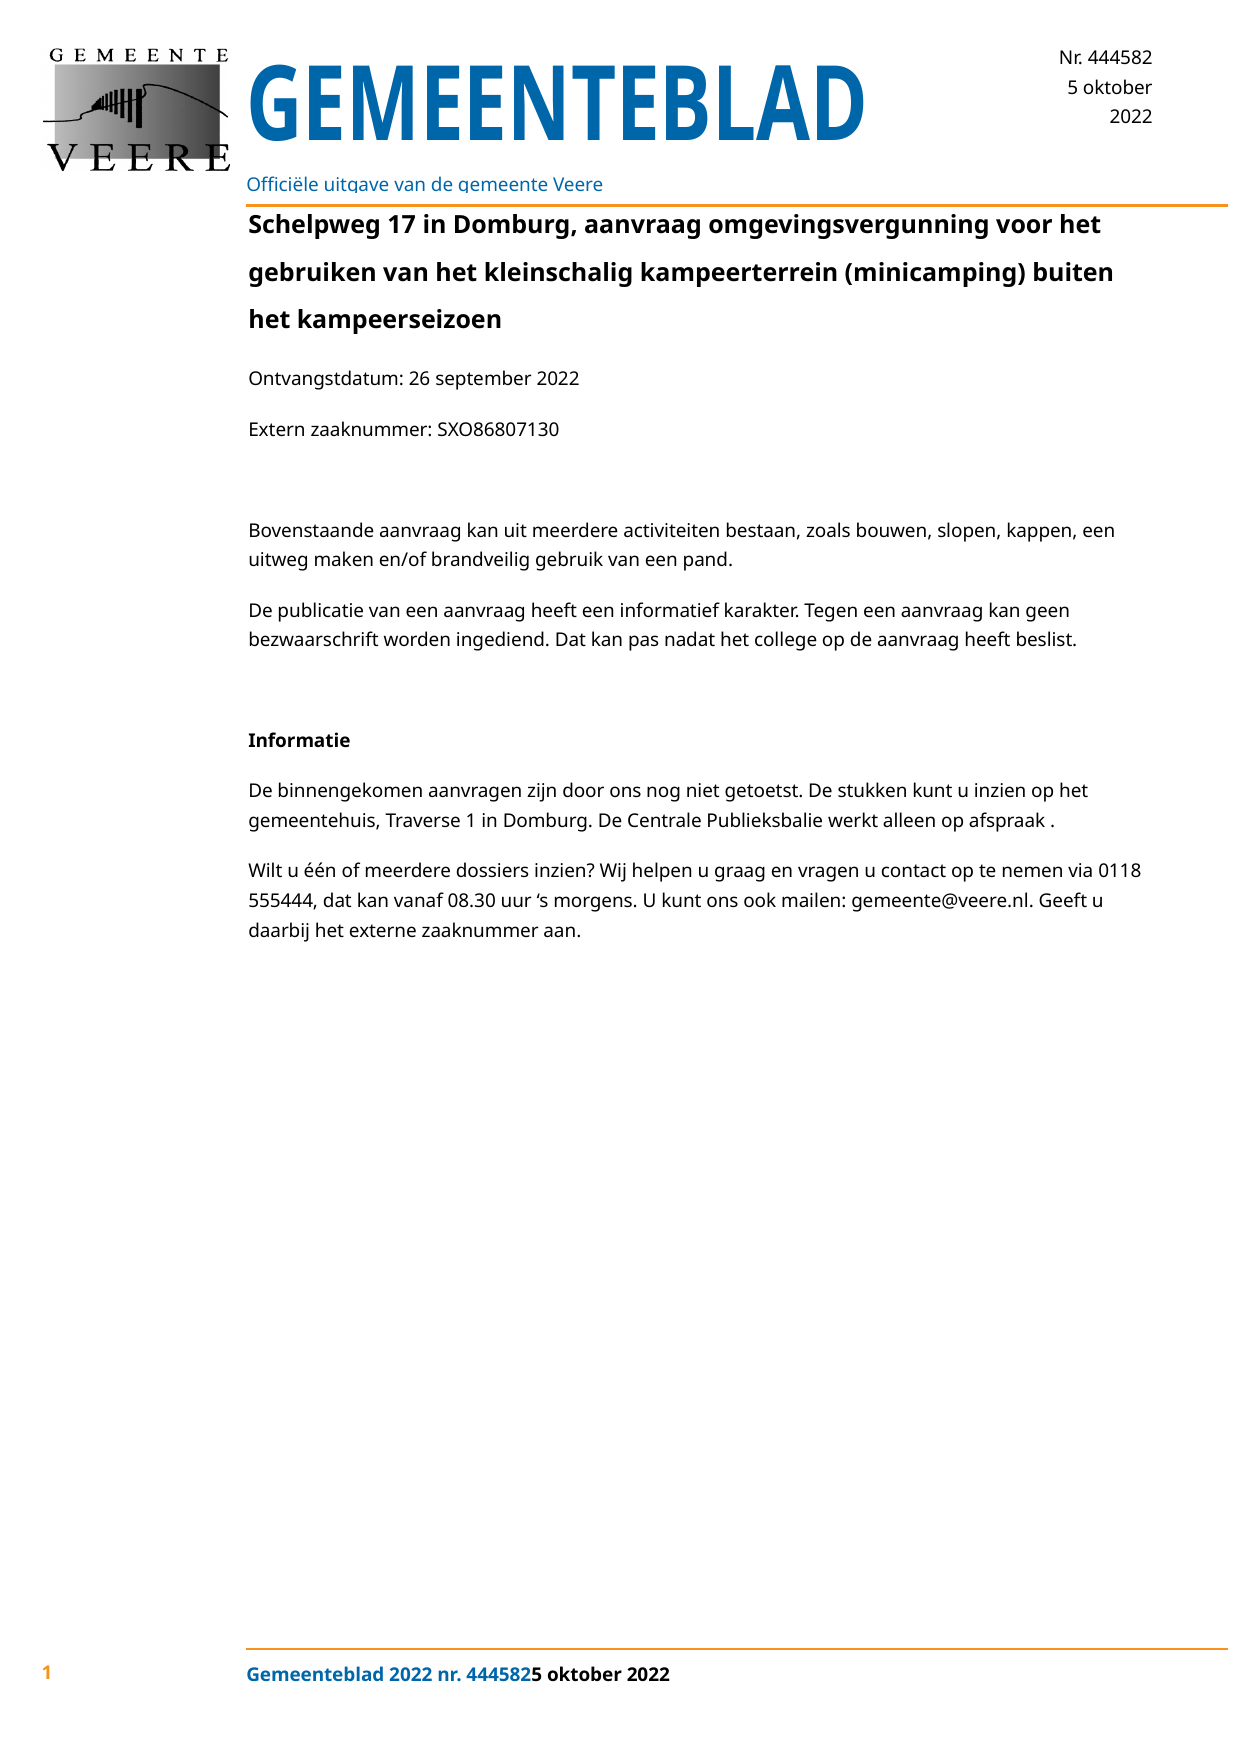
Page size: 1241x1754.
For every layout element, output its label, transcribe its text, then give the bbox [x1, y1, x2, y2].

text Schelpweg 17 in Domburg, aanvraag omgevingsvergunning voor het gebruiken van het kleinschalig kampeerterrein (minicamping) buiten het kampeerseizoen [248, 207, 1152, 336]
text De publicatie van een aanvraag heeft een informatief karakter. Tegen een aanvraag kan geen bezwaarschrift worden ingediend. Dat kan pas nadat het college op de aanvraag heeft beslist. [248, 597, 1152, 652]
text Bovenstaande aanvraag kan uit meerdere activiteiten bestaan, zoals bouwen, slopen, kappen, een uitweg maken en/of brandveilig gebruik van een pand. [248, 517, 1152, 572]
picture [41, 47, 231, 172]
text Wilt u één of meerdere dossiers inzien? Wij helpen u graag en vragen u contact op te nemen via 0118 555444, dat kan vanaf 08.30 uur ‘s morgens. U kunt ons ook mailen: gemeente@veere.nl. Geeft u daarbij het externe zaaknummer aan. [248, 858, 1152, 942]
text Informatie [248, 727, 1152, 753]
text Extern zaaknummer: SXO86807130 [248, 416, 1152, 442]
text De binnengekomen aanvragen zijn door ons nog niet getoetst. De stukken kunt u inzien op het gemeentehuis, Traverse 1 in Domburg. De Centrale Publieksbalie werkt alleen op afspraak . [248, 778, 1152, 833]
text Ontvangstdatum: 26 september 2022 [248, 366, 1152, 391]
